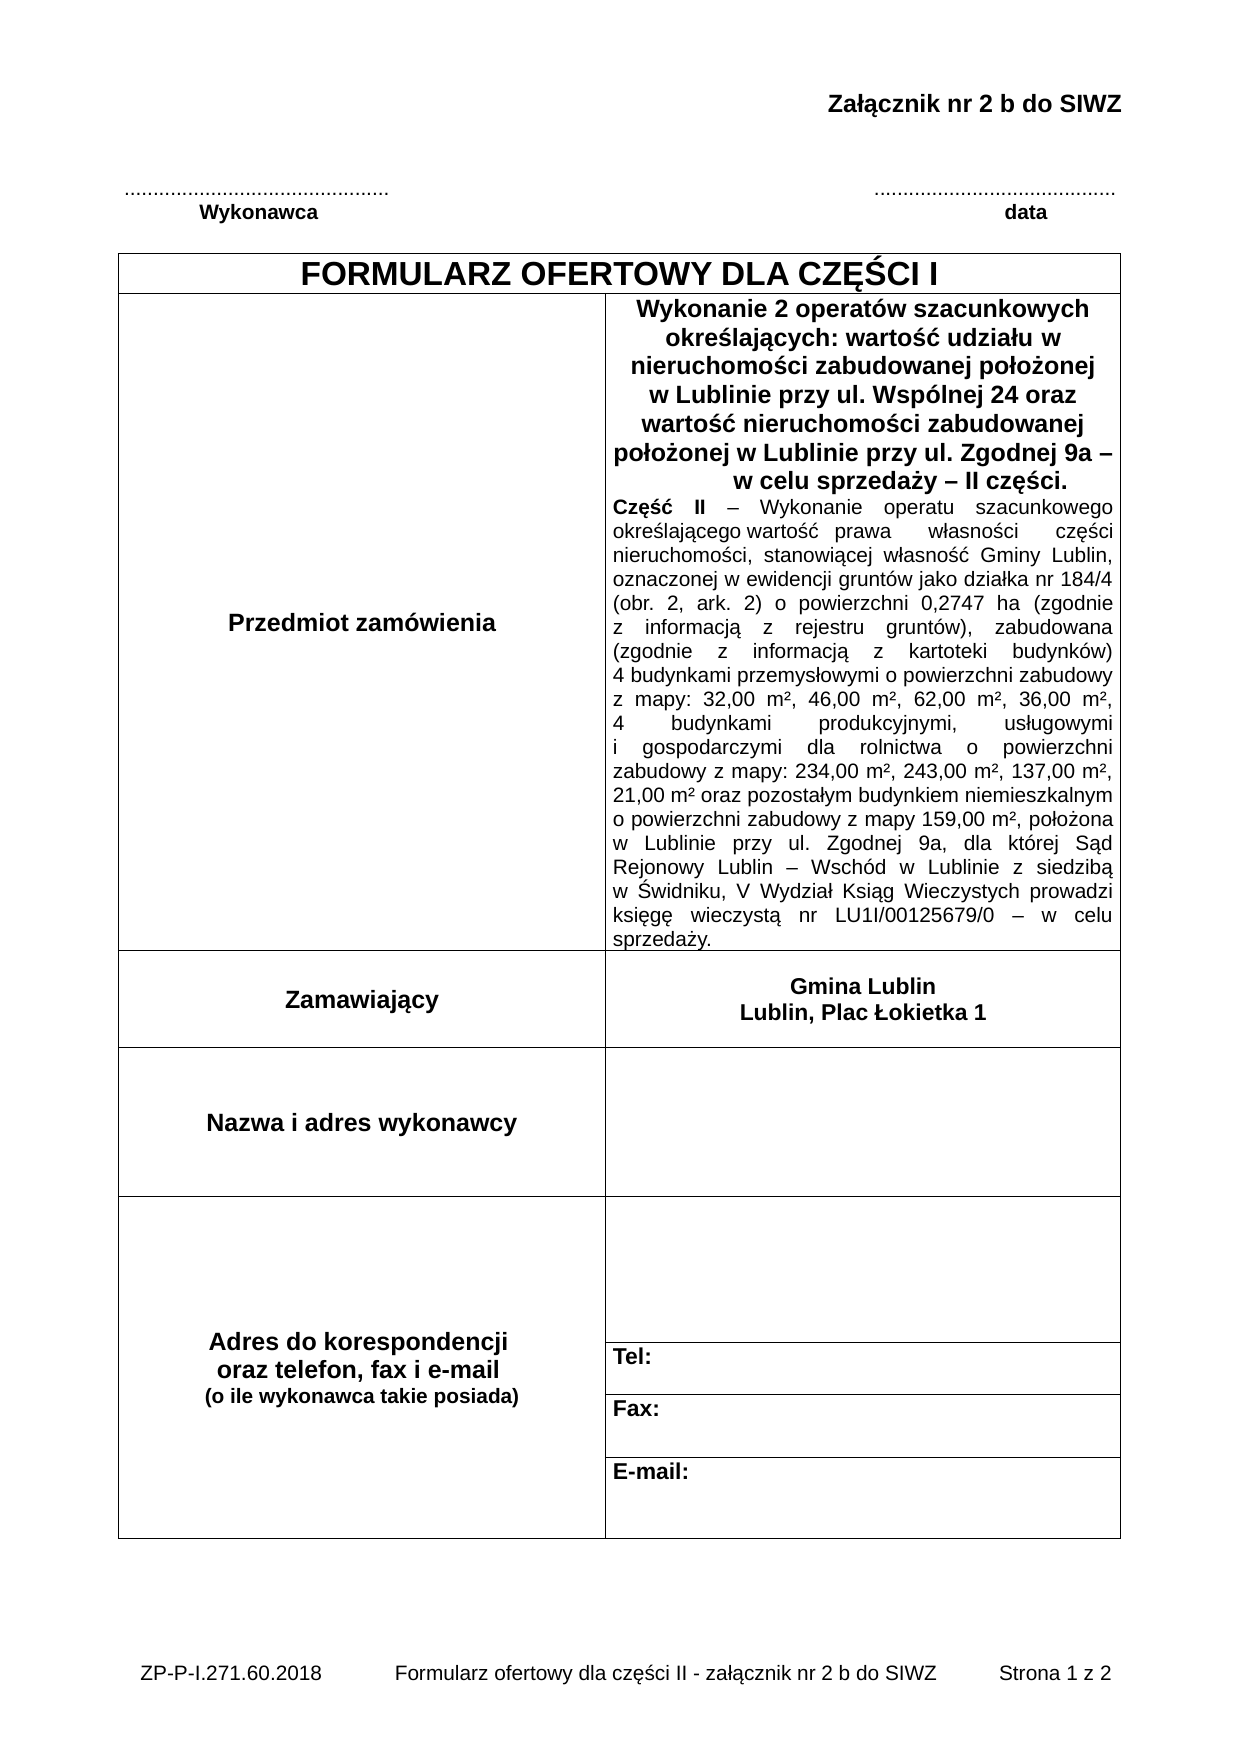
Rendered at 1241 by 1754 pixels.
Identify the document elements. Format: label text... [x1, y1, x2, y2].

table_cell Przedmiot zamówienia [119, 294, 605, 950]
table_header .............................................. Wykonawca [118, 146, 620, 229]
table_cell Tel: [606, 1343, 1120, 1394]
subtitle Załącznik nr 2 b do SIWZ [118, 88, 1122, 117]
table_cell [606, 1197, 1120, 1342]
table_cell Nazwa i adres wykonawcy [119, 1048, 605, 1196]
table_cell Fax: [606, 1395, 1120, 1457]
table_cell [606, 1048, 1120, 1196]
table_header .......................................... data [620, 146, 1122, 229]
table_cell Adres do korespondencji oraz telefon, fax i e-mail (o ile wykonawca takie posiada) [119, 1197, 605, 1538]
table_cell Gmina Lublin Lublin, Plac Łokietka 1 [606, 951, 1120, 1047]
table_cell Zamawiający [119, 951, 605, 1047]
table_cell E-mail: [606, 1458, 1120, 1538]
table_cell Wykonanie 2 operatów szacunkowych określających: wartość udziału w nieruchomości zabudowanej położonej w Lublinie przy ul. Wspólnej 24 oraz wartość nieruchomości zabudowanej położonej w Lublinie przy ul. Zgodnej 9a – w celu sprzedaży – II części. Część II – Wykonanie operatu szacunkowego określającego wartość prawa własności części nieruchomości, stanowiącej własność Gminy Lublin, oznaczonej w ewidencji gruntów jako działka nr 184/4 (obr. 2, ark. 2) o powierzchni 0,2747 ha (zgodnie z informacją z rejestru gruntów), zabudowana (zgodnie z informacją z kartoteki budynków) 4 budynkami przemysłowymi o powierzchni zabudowy z mapy: 32,00 m², 46,00 m², 62,00 m², 36,00 m², 4 budynkami produkcyjnymi, usługowymi i gospodarczymi dla rolnictwa o powierzchni zabudowy z mapy: 234,00 m², 243,00 m², 137,00 m², 21,00 m² oraz pozostałym budynkiem niemieszkalnym o powierzchni zabudowy z mapy 159,00 m², położona w Lublinie przy ul. Zgodnej 9a, dla której Sąd Rejonowy Lublin – Wschód w Lublinie z siedzibą w Świdniku, V Wydział Ksiąg Wieczystych prowadzi księgę wieczystą nr LU1I/00125679/0 – w celu sprzedaży. [606, 294, 1120, 950]
table_header FORMULARZ OFERTOWY DLA CZĘŚCI I [119, 254, 1120, 293]
